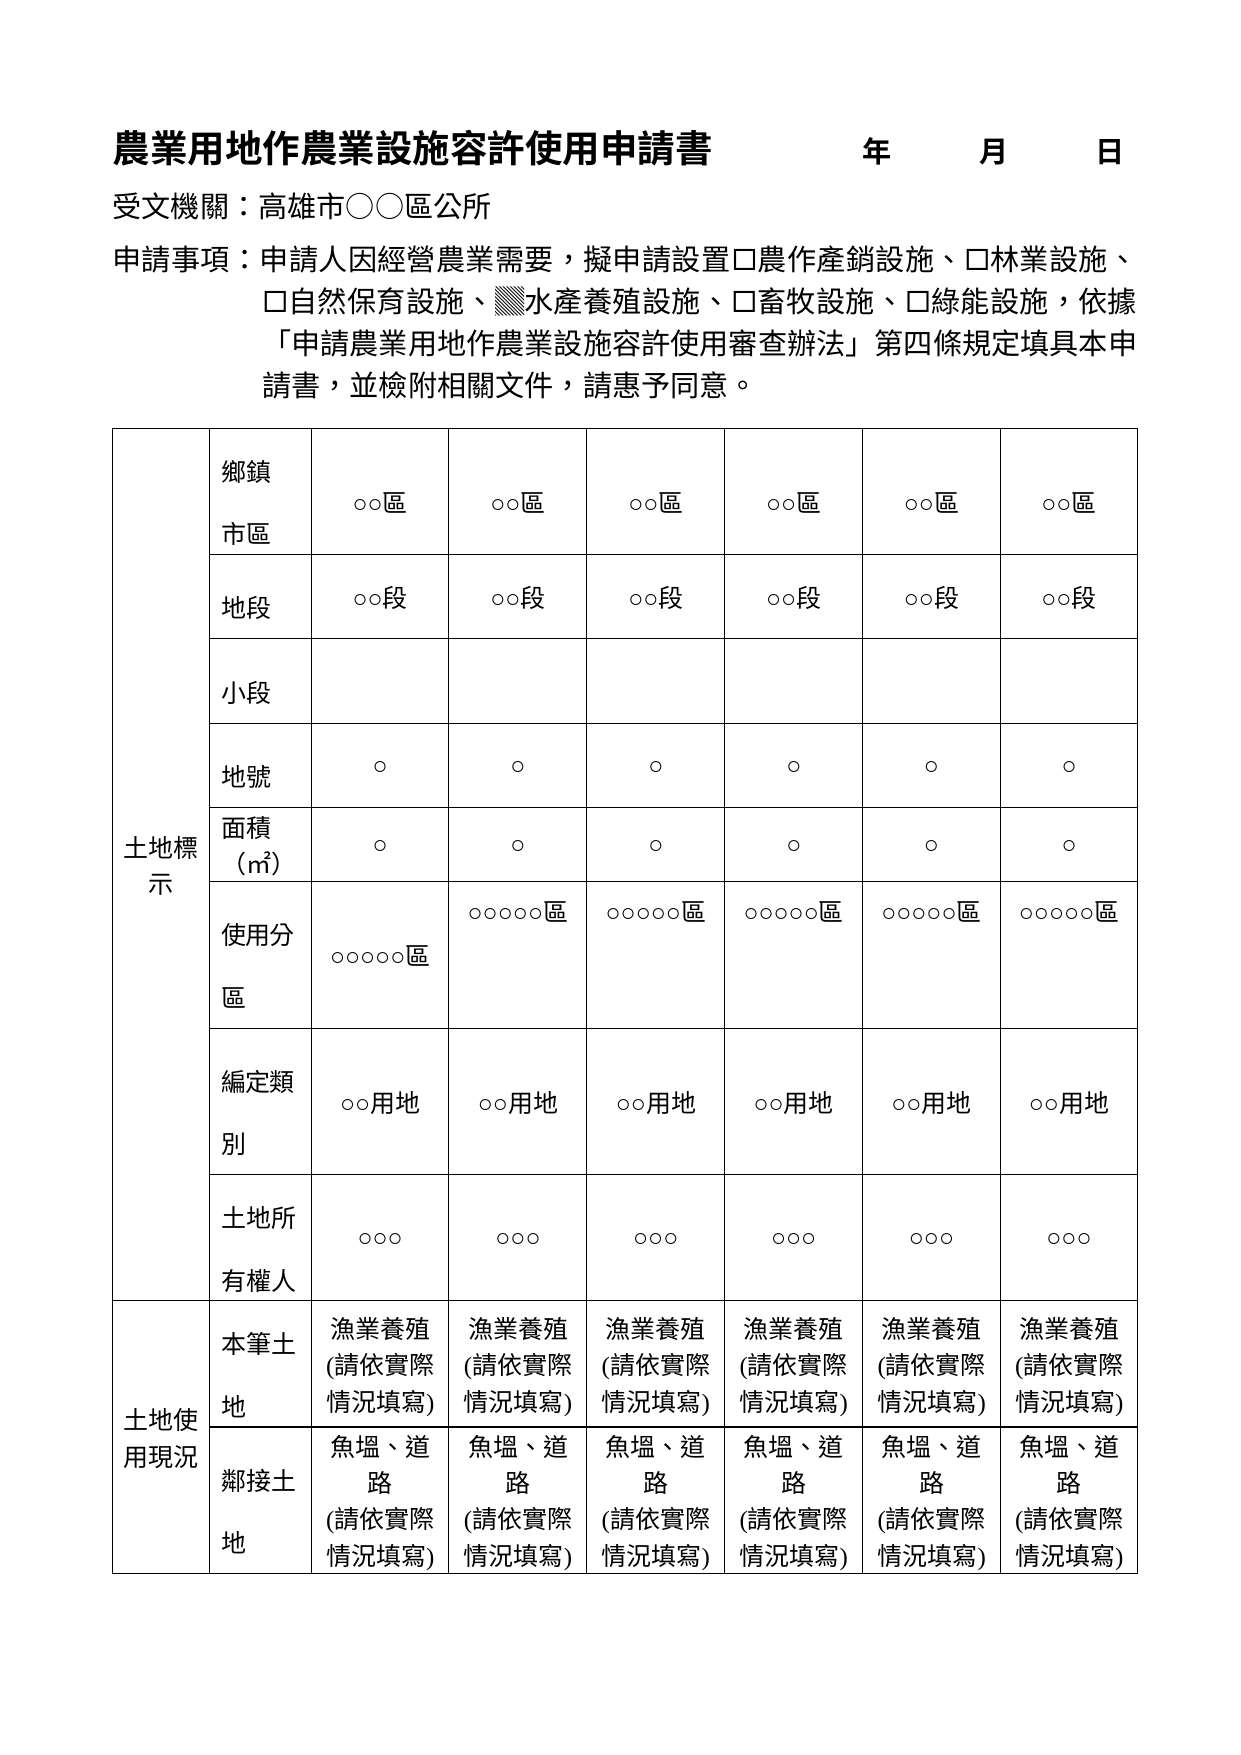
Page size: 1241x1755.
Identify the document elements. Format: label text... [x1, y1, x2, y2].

table_cell 魚塭、道路 (請依實際情況填寫) [1001, 1428, 1137, 1572]
table_cell 魚塭、道路 (請依實際情況填寫) [587, 1428, 724, 1572]
table_cell 鄰接土地 [210, 1428, 311, 1572]
table_header ○○區 [449, 429, 586, 554]
table_cell ○○○○○區 [863, 882, 1000, 1027]
text 農業用地作農業設施容許使用申請書 年 月 日 [112, 119, 1137, 173]
table_cell 魚塭、道路 (請依實際情況填寫) [725, 1428, 862, 1572]
table_cell 使用分區 [210, 882, 311, 1027]
table_cell ○○○○○區 [449, 882, 586, 1027]
table_cell ○ [725, 808, 862, 881]
table_cell ○○○ [587, 1175, 724, 1300]
table_cell ○○段 [725, 555, 862, 638]
table_header ○○區 [1001, 429, 1137, 554]
text 受文機關：高雄市○○區公所 [112, 183, 1137, 226]
table_cell ○ [312, 808, 448, 881]
table_cell 漁業養殖 (請依實際情況填寫) [587, 1301, 724, 1426]
table_cell ○ [725, 724, 862, 807]
table_cell ○○段 [863, 555, 1000, 638]
table_cell ○○用地 [1001, 1029, 1137, 1174]
table_cell ○○○○○區 [312, 882, 448, 1027]
table_cell ○ [1001, 808, 1137, 881]
table_header ○○區 [587, 429, 724, 554]
table_cell 土地使用現況 [113, 1301, 209, 1572]
table_cell 地號 [210, 724, 311, 807]
table_cell ○ [587, 724, 724, 807]
table_cell ○○○ [863, 1175, 1000, 1300]
table_cell ○ [312, 724, 448, 807]
table_cell 魚塭、道路 (請依實際情況填寫) [449, 1428, 586, 1572]
table_header 土地標示 [113, 429, 209, 1300]
table_cell 面積（㎡） [210, 808, 311, 881]
table_cell ○ [863, 724, 1000, 807]
table_cell 魚塭、道路 (請依實際情況填寫) [312, 1428, 448, 1572]
table_cell 漁業養殖 (請依實際情況填寫) [1001, 1301, 1137, 1426]
table_cell ○○段 [1001, 555, 1137, 638]
table_header 鄉鎮 市區 [210, 429, 311, 554]
table_cell ○○段 [449, 555, 586, 638]
table_cell ○ [449, 808, 586, 881]
table_cell [1001, 639, 1137, 723]
table_cell 本筆土地 [210, 1301, 311, 1426]
table_cell 漁業養殖 (請依實際情況填寫) [725, 1301, 862, 1426]
table_cell 魚塭、道路 (請依實際情況填寫) [863, 1428, 1000, 1572]
table_cell ○ [1001, 724, 1137, 807]
table_cell 土地所有權人 [210, 1175, 311, 1300]
table_cell 漁業養殖 (請依實際情況填寫) [863, 1301, 1000, 1426]
table_cell ○○○ [449, 1175, 586, 1300]
table_cell ○○用地 [725, 1029, 862, 1174]
table_cell ○○用地 [312, 1029, 448, 1174]
table_cell [449, 639, 586, 723]
table_cell 編定類別 [210, 1029, 311, 1174]
table_header ○○區 [863, 429, 1000, 554]
table_cell ○○○○○區 [1001, 882, 1137, 1027]
table_cell ○○用地 [587, 1029, 724, 1174]
table_cell ○○○ [1001, 1175, 1137, 1300]
table_cell 漁業養殖 (請依實際情況填寫) [449, 1301, 586, 1426]
table_cell 地段 [210, 555, 311, 638]
table_cell ○ [587, 808, 724, 881]
table_cell ○ [863, 808, 1000, 881]
table_cell ○○用地 [449, 1029, 586, 1174]
table_cell ○○○○○區 [725, 882, 862, 1027]
table_header ○○區 [725, 429, 862, 554]
table_cell ○○○ [725, 1175, 862, 1300]
table_cell 漁業養殖 (請依實際情況填寫) [312, 1301, 448, 1426]
table_cell ○○段 [312, 555, 448, 638]
table_cell ○○段 [587, 555, 724, 638]
table_cell [725, 639, 862, 723]
table_cell ○ [449, 724, 586, 807]
table_cell 小段 [210, 639, 311, 723]
table_cell [587, 639, 724, 723]
table_cell [863, 639, 1000, 723]
table_cell ○○○○○區 [587, 882, 724, 1027]
table_cell ○○○ [312, 1175, 448, 1300]
table_cell [312, 639, 448, 723]
table_cell ○○用地 [863, 1029, 1000, 1174]
table_header ○○區 [312, 429, 448, 554]
text 申請事項：申請人因經營農業需要，擬申請設置農作產銷設施、林業設施、自然保育設施、▓水產養殖設施、畜牧設施、綠能設施，依據「申請農業用地作農業設施容許使用審查辦法」第四條規定填具本申請書，並檢附相關文件，請惠予同意。 [112, 236, 1137, 405]
